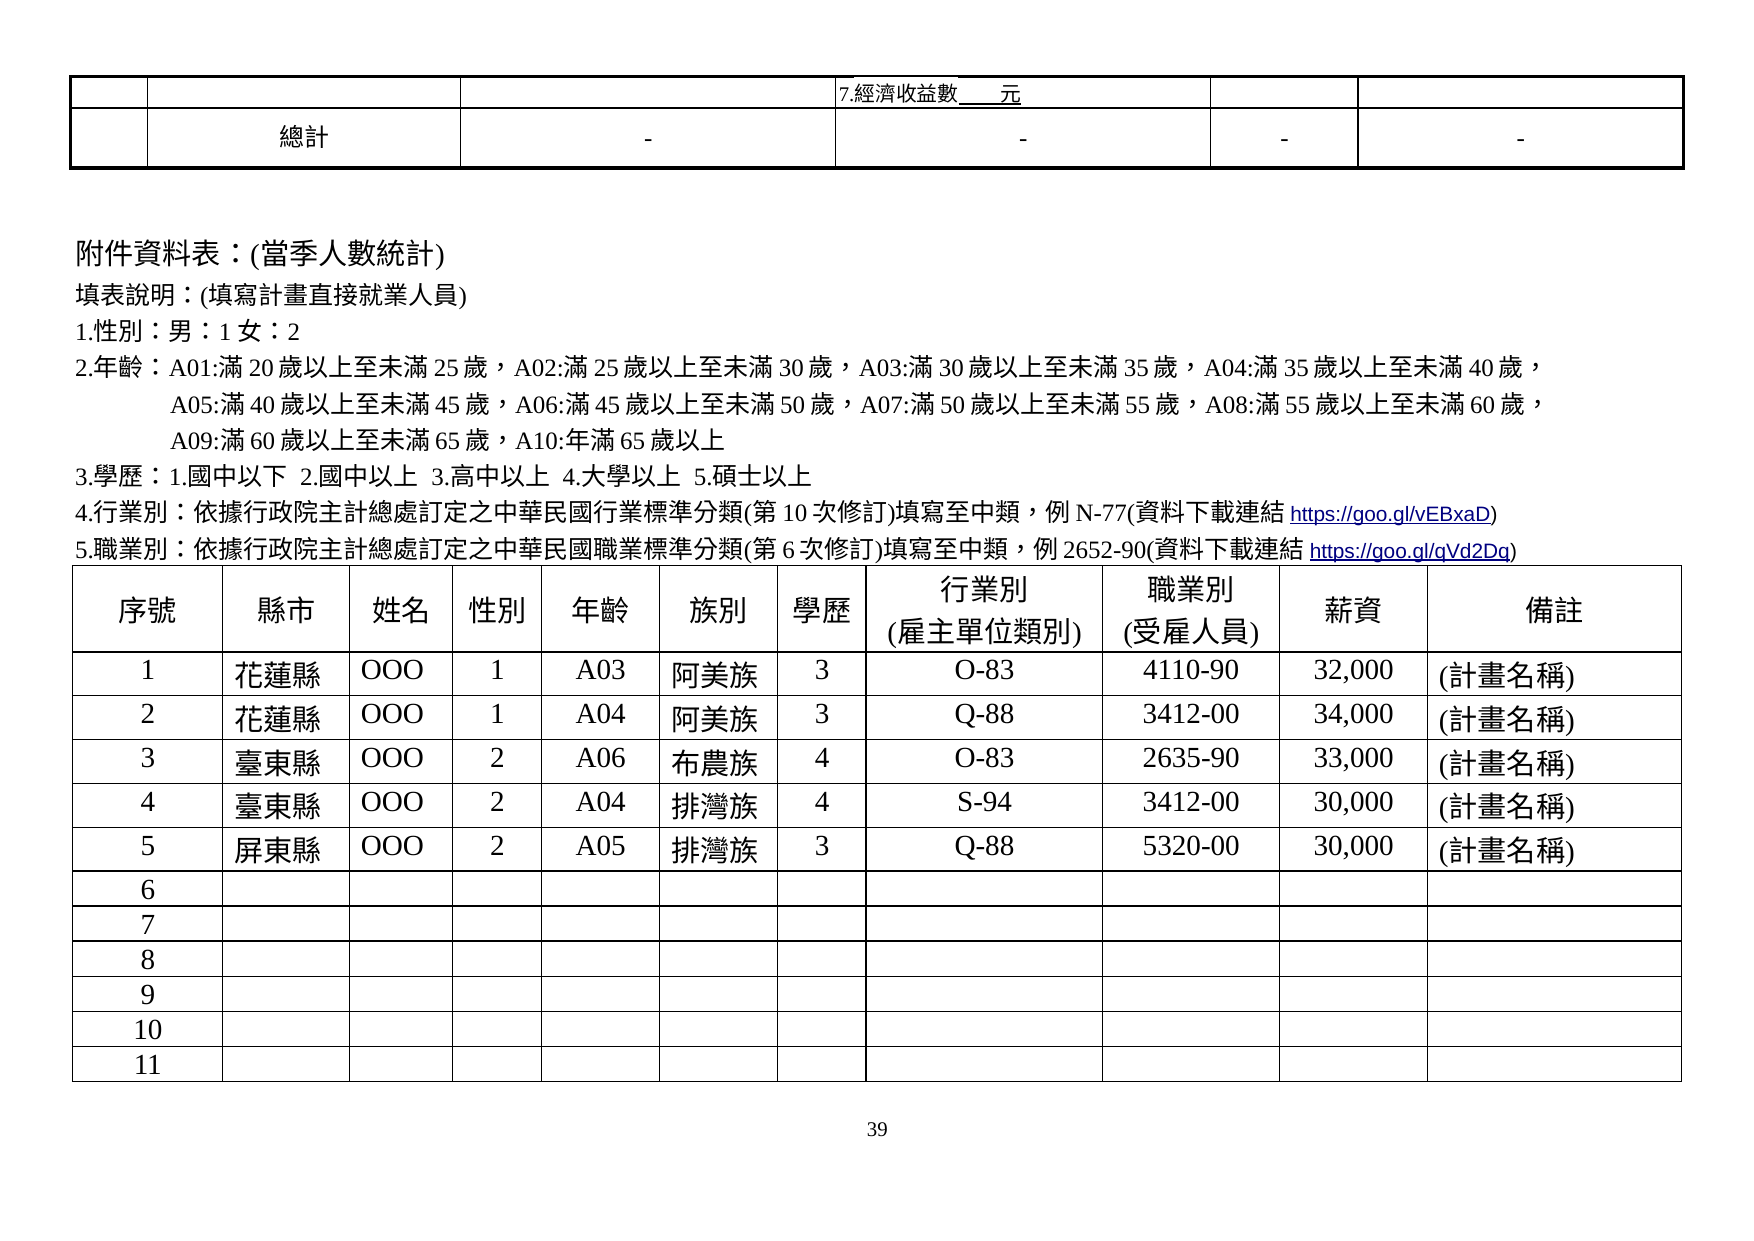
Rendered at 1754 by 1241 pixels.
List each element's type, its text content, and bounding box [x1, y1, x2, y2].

table_cell [453, 977, 541, 1011]
table_cell [350, 907, 452, 940]
table_cell - [1211, 109, 1357, 166]
table_cell [660, 907, 777, 940]
text 2.年齡：A01:滿20歲以上至未滿25歲，A02:滿25歲以上至未滿30歲，A03:滿30歲以上至未滿35歲，A04:滿35歲以上至未滿40歲， [75, 348, 1679, 384]
table_cell (計畫名稱) [1428, 828, 1681, 870]
table_cell A04 [542, 696, 659, 739]
table_cell [1359, 78, 1682, 107]
table_cell OOO [350, 696, 452, 739]
table_cell [1428, 977, 1681, 1011]
table_cell [542, 942, 659, 976]
text 1.性別：男：1 女：2 [75, 312, 1679, 348]
text A09:滿60歲以上至未滿65歲，A10:年滿65歲以上 [163, 420, 1679, 457]
table_cell [1103, 872, 1279, 905]
table_cell 32,000 [1280, 653, 1427, 695]
table_cell O-83 [867, 740, 1102, 782]
table_cell 3 [778, 828, 865, 870]
table_cell 33,000 [1280, 740, 1427, 782]
table_cell [660, 942, 777, 976]
table_cell [778, 1047, 865, 1081]
table_header 性別 [453, 566, 541, 651]
table_cell [1280, 872, 1427, 905]
table_cell [542, 1047, 659, 1081]
table_cell 6 [73, 872, 222, 905]
text 3.學歷：1.國中以下 2.國中以上 3.高中以上 4.大學以上 5.碩士以上 [75, 457, 1679, 493]
table_cell 4 [73, 784, 222, 826]
table_cell [453, 942, 541, 976]
table_cell [778, 872, 865, 905]
table_cell [867, 1012, 1102, 1046]
table_cell A06 [542, 740, 659, 782]
table_cell [1280, 1012, 1427, 1046]
table_cell 總計 [148, 109, 460, 166]
table_cell [72, 109, 147, 166]
table_cell OOO [350, 828, 452, 870]
table_cell 5 [73, 828, 222, 870]
table_cell [778, 977, 865, 1011]
table_cell [223, 1047, 349, 1081]
table_cell 3412-00 [1103, 784, 1279, 826]
table_header 序號 [73, 566, 222, 651]
table_cell [453, 907, 541, 940]
table_cell [1428, 907, 1681, 940]
table_cell [350, 872, 452, 905]
table_cell [660, 872, 777, 905]
table_cell [660, 977, 777, 1011]
table_cell [867, 942, 1102, 976]
table_cell [542, 977, 659, 1011]
table_header 職業別 (受雇人員) [1103, 566, 1279, 651]
table_cell 4110-90 [1103, 653, 1279, 695]
table_cell [350, 1012, 452, 1046]
table_cell [542, 1012, 659, 1046]
table_cell [1103, 1047, 1279, 1081]
table_cell [148, 78, 460, 107]
table_cell [223, 872, 349, 905]
table_cell [453, 872, 541, 905]
table_header 學歷 [778, 566, 865, 651]
table_cell 4 [778, 784, 865, 826]
text A05:滿40歲以上至未滿45歲，A06:滿45歲以上至未滿50歲，A07:滿50歲以上至未滿55歲，A08:滿55歲以上至未滿60歲， [163, 384, 1679, 420]
table_cell A04 [542, 784, 659, 826]
table_cell [778, 907, 865, 940]
table_cell 8 [73, 942, 222, 976]
table_cell [350, 1047, 452, 1081]
table_cell A03 [542, 653, 659, 695]
table_cell [778, 1012, 865, 1046]
table_cell A05 [542, 828, 659, 870]
table_header 薪資 [1280, 566, 1427, 651]
table_cell 3412-00 [1103, 696, 1279, 739]
table_cell (計畫名稱) [1428, 696, 1681, 739]
table_cell (計畫名稱) [1428, 653, 1681, 695]
table_cell [1103, 942, 1279, 976]
table_cell 1 [453, 696, 541, 739]
table_cell [1428, 942, 1681, 976]
table_cell 花蓮縣 [223, 653, 349, 695]
table_cell S-94 [867, 784, 1102, 826]
table_cell [223, 1012, 349, 1046]
table_cell 3 [778, 696, 865, 739]
table_cell [350, 977, 452, 1011]
table_cell 2 [453, 828, 541, 870]
table_cell [223, 907, 349, 940]
table_cell [867, 1047, 1102, 1081]
table_cell [1428, 872, 1681, 905]
table_cell OOO [350, 740, 452, 782]
table_header 姓名 [350, 566, 452, 651]
table_cell 4 [778, 740, 865, 782]
table_cell 11 [73, 1047, 222, 1081]
table_cell [1103, 977, 1279, 1011]
table_cell 花蓮縣 [223, 696, 349, 739]
table_cell [1280, 977, 1427, 1011]
text 填表說明：(填寫計畫直接就業人員) [75, 275, 1679, 312]
text 4.行業別：依據行政院主計總處訂定之中華民國行業標準分類(第10次修訂)填寫至中類，例N-77(資料下載連結https://goo.gl/vEBxaD) [75, 493, 1679, 529]
table_cell 30,000 [1280, 784, 1427, 826]
table_cell [453, 1012, 541, 1046]
table_cell Q-88 [867, 828, 1102, 870]
table_cell - [461, 109, 835, 166]
table_cell [660, 1047, 777, 1081]
table_cell [867, 977, 1102, 1011]
table_cell [1428, 1012, 1681, 1046]
text 5.職業別：依據行政院主計總處訂定之中華民國職業標準分類(第6次修訂)填寫至中類，例2652-90(資料下載連結https://goo.gl/qVd2Dq) [75, 529, 1679, 565]
table_cell [660, 1012, 777, 1046]
table_cell [461, 78, 835, 107]
table_cell 排灣族 [660, 784, 777, 826]
table_cell 30,000 [1280, 828, 1427, 870]
table_cell 1 [453, 653, 541, 695]
table_cell [778, 942, 865, 976]
table_header 行業別 (雇主單位類別) [867, 566, 1102, 651]
table_cell O-83 [867, 653, 1102, 695]
table_cell [72, 78, 147, 107]
table_cell [453, 1047, 541, 1081]
table_cell 布農族 [660, 740, 777, 782]
table_cell 34,000 [1280, 696, 1427, 739]
table_cell OOO [350, 784, 452, 826]
table_cell - [836, 109, 1210, 166]
table_cell [867, 872, 1102, 905]
table_cell 2 [453, 784, 541, 826]
table_cell (計畫名稱) [1428, 740, 1681, 782]
table_cell [1428, 1047, 1681, 1081]
table_cell - [1359, 109, 1682, 166]
table_header 縣市 [223, 566, 349, 651]
table_header 備註 [1428, 566, 1681, 651]
table_cell [1280, 1047, 1427, 1081]
table_cell 7 [73, 907, 222, 940]
table_cell [1211, 78, 1357, 107]
table_cell 5320-00 [1103, 828, 1279, 870]
table_header 族別 [660, 566, 777, 651]
table_cell [350, 942, 452, 976]
table_cell [1103, 1012, 1279, 1046]
table_cell [1280, 907, 1427, 940]
table_cell OOO [350, 653, 452, 695]
table_cell 9 [73, 977, 222, 1011]
table_cell Q-88 [867, 696, 1102, 739]
table_cell 屏東縣 [223, 828, 349, 870]
table_cell [542, 907, 659, 940]
table_cell (計畫名稱) [1428, 784, 1681, 826]
table_cell 臺東縣 [223, 740, 349, 782]
table_cell [542, 872, 659, 905]
table_cell 10 [73, 1012, 222, 1046]
table_cell 2 [453, 740, 541, 782]
table_cell 3 [73, 740, 222, 782]
table_cell 7.經濟收益數 元 [836, 78, 1210, 107]
table_cell [223, 977, 349, 1011]
table_cell 2 [73, 696, 222, 739]
table_cell 2635-90 [1103, 740, 1279, 782]
table_cell 臺東縣 [223, 784, 349, 826]
table_cell [867, 907, 1102, 940]
table_cell 3 [778, 653, 865, 695]
table_cell [1103, 907, 1279, 940]
table_cell [1280, 942, 1427, 976]
table_cell 1 [73, 653, 222, 695]
table_cell [223, 942, 349, 976]
table_cell 阿美族 [660, 653, 777, 695]
table_cell 阿美族 [660, 696, 777, 739]
table_header 年齡 [542, 566, 659, 651]
table_cell 排灣族 [660, 828, 777, 870]
text 附件資料表：(當季人數統計) [75, 231, 1679, 273]
